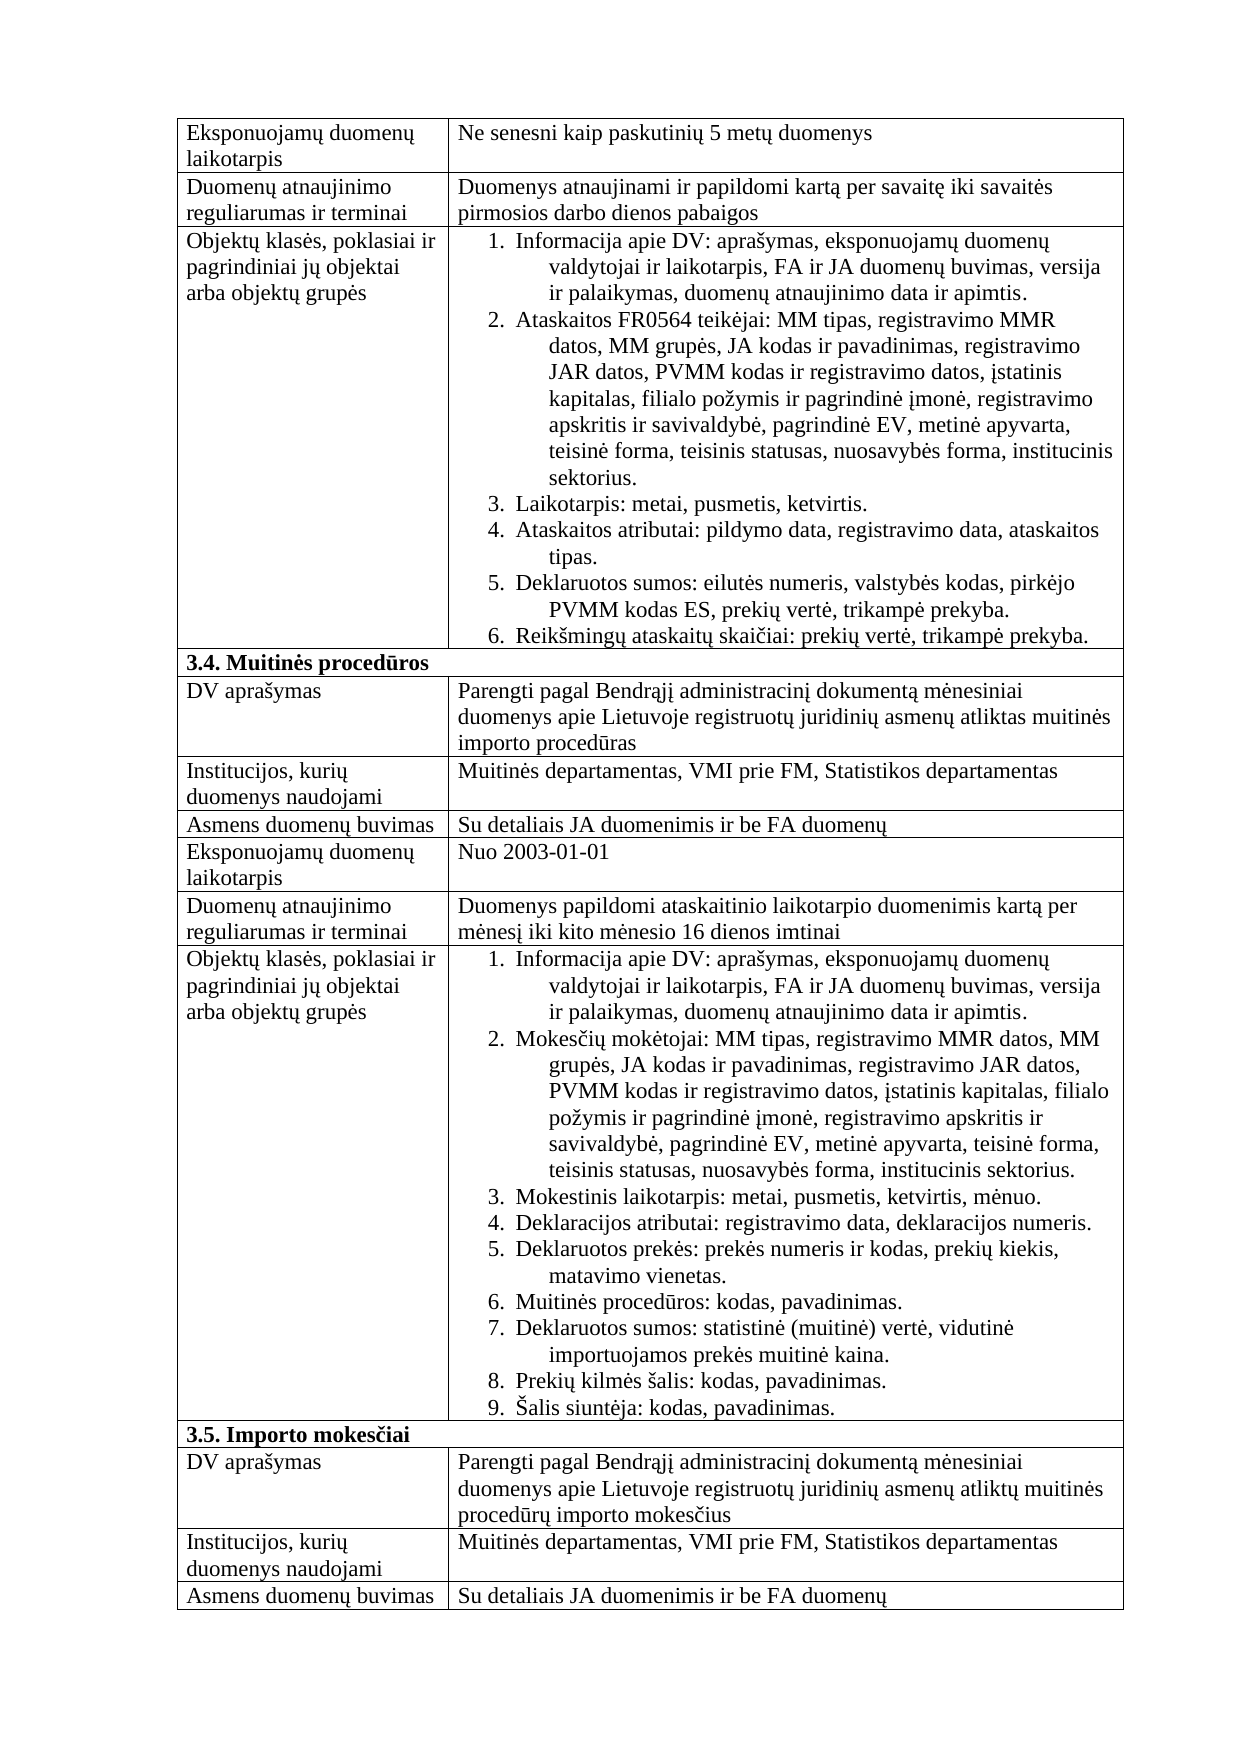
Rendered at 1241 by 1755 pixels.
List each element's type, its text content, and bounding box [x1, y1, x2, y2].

table_cell 1. Informacija apie DV: aprašymas, eksponuojamų duomenų valdytojai ir laikotarpis, FA ir JA duomenų buvimas, versija ir palaikymas, duomenų atnaujinimo data ir apimtis. 2. Ataskaitos FR0564 teikėjai: MM tipas, registravimo MMR datos, MM grupės, JA kodas ir pavadinimas, registravimo JAR datos, PVMM kodas ir registravimo datos, įstatinis kapitalas, filialo požymis ir pagrindinė įmonė, registravimo apskritis ir savivaldybė, pagrindinė EV, metinė apyvarta, teisinė forma, teisinis statusas, nuosavybės forma, institucinis sektorius. 3. Laikotarpis: metai, pusmetis, ketvirtis. 4. Ataskaitos atributai: pildymo data, registravimo data, ataskaitos tipas. 5. Deklaruotos sumos: eilutės numeris, valstybės kodas, pirkėjo PVMM kodas ES, prekių vertė, trikampė prekyba. 6. Reikšmingų ataskaitų skaičiai: prekių vertė, trikampė prekyba. [449, 227, 1123, 648]
table_cell Institucijos, kurių duomenys naudojami [178, 1529, 448, 1581]
table_cell Duomenų atnaujinimo reguliarumas ir terminai [178, 173, 448, 226]
table_cell Su detaliais JA duomenimis ir be FA duomenų [449, 1582, 1123, 1608]
table_cell 1. Informacija apie DV: aprašymas, eksponuojamų duomenų valdytojai ir laikotarpis, FA ir JA duomenų buvimas, versija ir palaikymas, duomenų atnaujinimo data ir apimtis. 2. Mokesčių mokėtojai: MM tipas, registravimo MMR datos, MM grupės, JA kodas ir pavadinimas, registravimo JAR datos, PVMM kodas ir registravimo datos, įstatinis kapitalas, filialo požymis ir pagrindinė įmonė, registravimo apskritis ir savivaldybė, pagrindinė EV, metinė apyvarta, teisinė forma, teisinis statusas, nuosavybės forma, institucinis sektorius. 3. Mokestinis laikotarpis: metai, pusmetis, ketvirtis, mėnuo. 4. Deklaracijos atributai: registravimo data, deklaracijos numeris. 5. Deklaruotos prekės: prekės numeris ir kodas, prekių kiekis, matavimo vienetas. 6. Muitinės procedūros: kodas, pavadinimas. 7. Deklaruotos sumos: statistinė (muitinė) vertė, vidutinė importuojamos prekės muitinė kaina. 8. Prekių kilmės šalis: kodas, pavadinimas. 9. Šalis siuntėja: kodas, pavadinimas. [449, 946, 1123, 1420]
table_cell Ne senesni kaip paskutinių 5 metų duomenys [449, 119, 1123, 172]
table_cell 3.4. Muitinės procedūros [178, 649, 1123, 676]
table_cell Parengti pagal Bendrąjį administracinį dokumentą mėnesiniai duomenys apie Lietuvoje registruotų juridinių asmenų atliktų muitinės procedūrų importo mokesčius [449, 1448, 1123, 1527]
table_cell Asmens duomenų buvimas [178, 1582, 448, 1608]
table_cell Objektų klasės, poklasiai ir pagrindiniai jų objektai arba objektų grupės [178, 946, 448, 1420]
table_cell Muitinės departamentas, VMI prie FM, Statistikos departamentas [449, 1529, 1123, 1581]
table_cell Muitinės departamentas, VMI prie FM, Statistikos departamentas [449, 757, 1123, 809]
table_cell Nuo 2003-01-01 [449, 838, 1123, 891]
table_cell Institucijos, kurių duomenys naudojami [178, 757, 448, 809]
table_cell Eksponuojamų duomenų laikotarpis [178, 838, 448, 891]
table_cell Duomenys papildomi ataskaitinio laikotarpio duomenimis kartą per mėnesį iki kito mėnesio 16 dienos imtinai [449, 892, 1123, 944]
table_cell Duomenų atnaujinimo reguliarumas ir terminai [178, 892, 448, 944]
table_cell DV aprašymas [178, 677, 448, 756]
table_cell DV aprašymas [178, 1448, 448, 1527]
table_cell Duomenys atnaujinami ir papildomi kartą per savaitę iki savaitės pirmosios darbo dienos pabaigos [449, 173, 1123, 226]
table_cell Parengti pagal Bendrąjį administracinį dokumentą mėnesiniai duomenys apie Lietuvoje registruotų juridinių asmenų atliktas muitinės importo procedūras [449, 677, 1123, 756]
table_cell 3.5. Importo mokesčiai [178, 1421, 1123, 1447]
table_cell Objektų klasės, poklasiai ir pagrindiniai jų objektai arba objektų grupės [178, 227, 448, 648]
table_cell Asmens duomenų buvimas [178, 811, 448, 837]
table_cell Eksponuojamų duomenų laikotarpis [178, 119, 448, 172]
table_cell Su detaliais JA duomenimis ir be FA duomenų [449, 811, 1123, 837]
